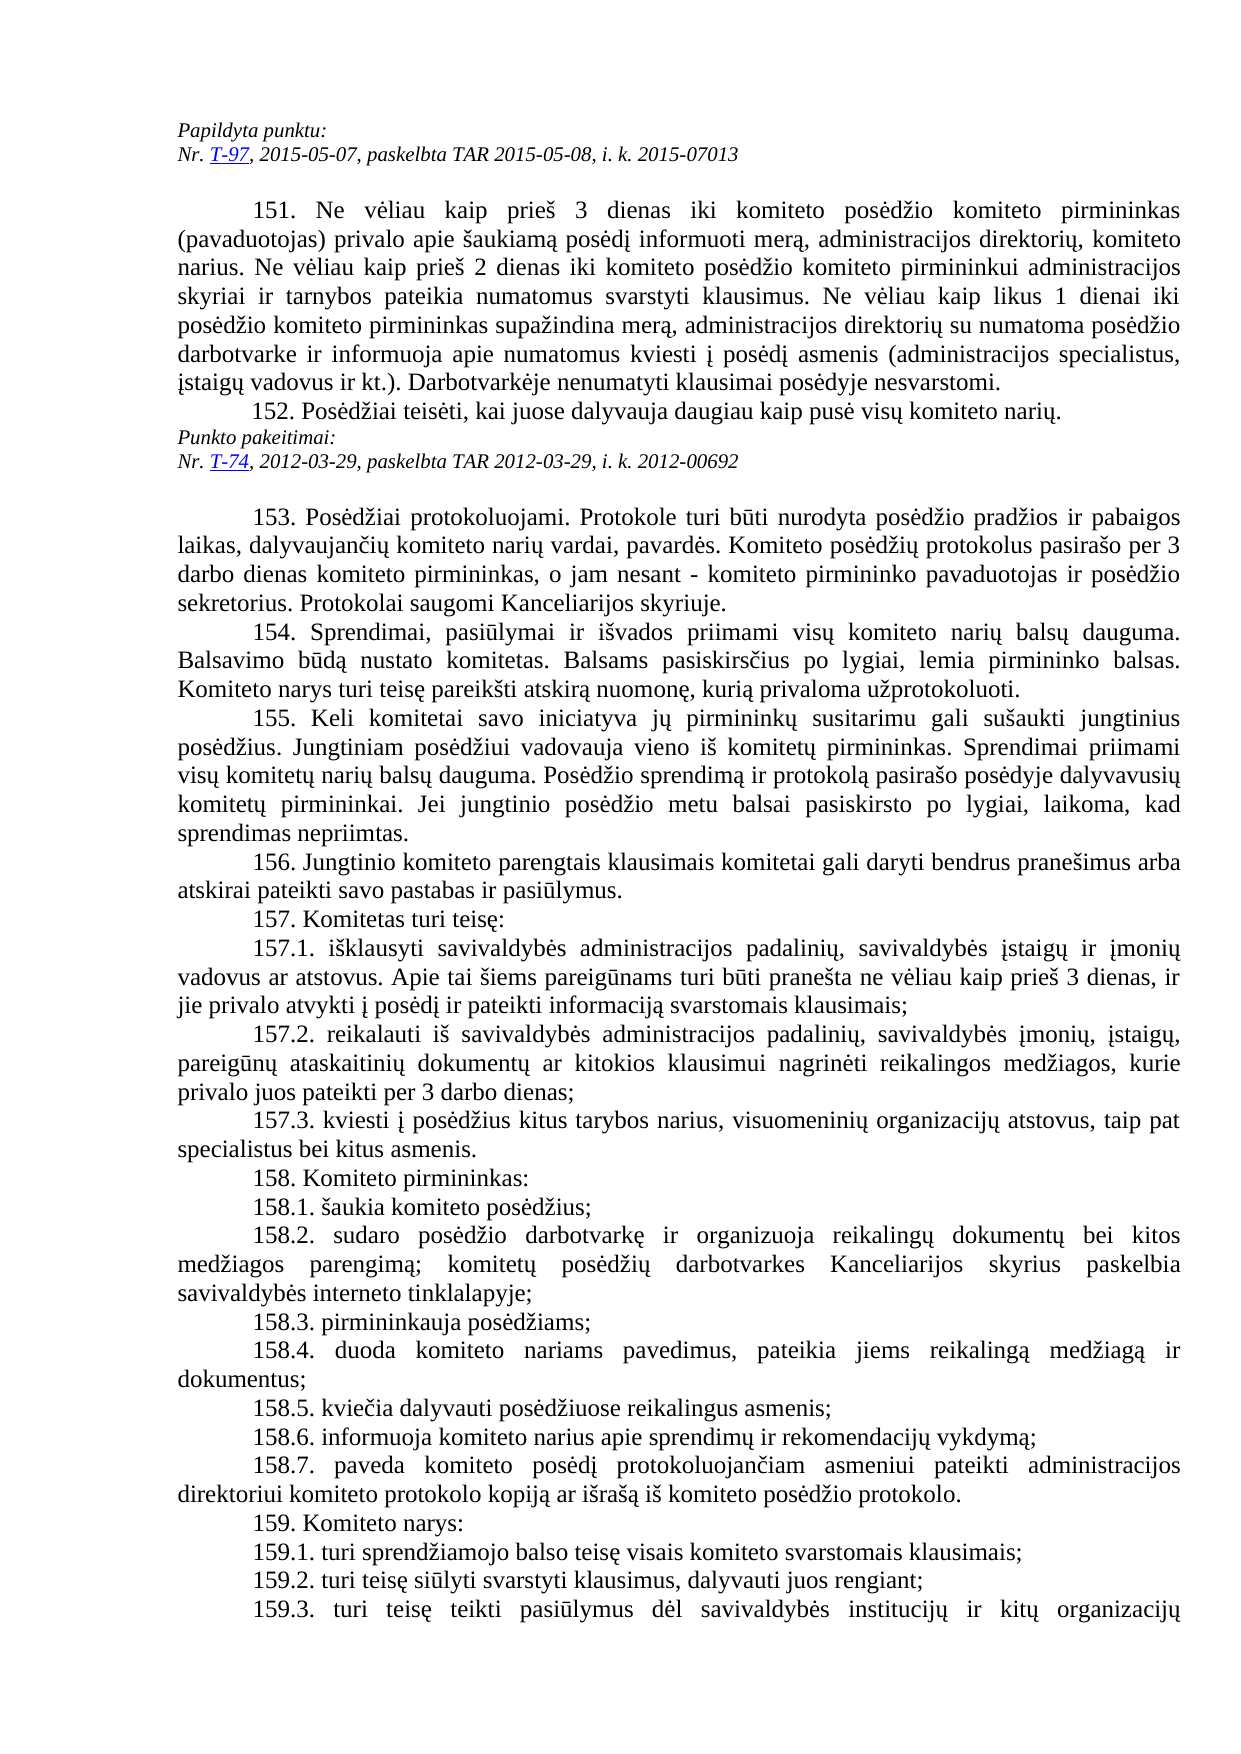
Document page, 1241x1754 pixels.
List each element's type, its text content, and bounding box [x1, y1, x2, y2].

text 153. Posėdžiai protokoluojami. Protokole turi būti nurodyta posėdžio pradžios ir pabaigos laikas, dalyvaujančių komiteto narių vardai, pavardės. Komiteto posėdžių protokolus pasirašo per 3 darbo dienas komiteto pirmininkas, o jam nesant - komiteto pirmininko pavaduotojas ir posėdžio sekretorius. Protokolai saugomi Kanceliarijos skyriuje. [177, 502, 1181, 617]
text Papildyta punktu: [177, 118, 1181, 142]
text 157.2. reikalauti iš savivaldybės administracijos padalinių, savivaldybės įmonių, įstaigų, pareigūnų ataskaitinių dokumentų ar kitokios klausimui nagrinėti reikalingos medžiagos, kurie privalo juos pateikti per 3 darbo dienas; [177, 1019, 1181, 1106]
text Punkto pakeitimai: [177, 425, 1181, 449]
text 158. Komiteto pirmininkas: [177, 1163, 1181, 1192]
text 159.1. turi sprendžiamojo balso teisę visais komiteto svarstomais klausimais; [177, 1537, 1181, 1566]
text 152. Posėdžiai teisėti, kai juose dalyvauja daugiau kaip pusė visų komiteto narių. [177, 396, 1181, 425]
text Nr. T-97, 2015-05-07, paskelbta TAR 2015-05-08, i. k. 2015-07013 [177, 142, 1181, 166]
text 159.3. turi teisę teikti pasiūlymus dėl savivaldybės institucijų ir kitų organizacijų [177, 1594, 1181, 1623]
text 155. Keli komitetai savo iniciatyva jų pirmininkų susitarimu gali sušaukti jungtinius posėdžius. Jungtiniam posėdžiui vadovauja vieno iš komitetų pirmininkas. Sprendimai priimami visų komitetų narių balsų dauguma. Posėdžio sprendimą ir protokolą pasirašo posėdyje dalyvavusių komitetų pirmininkai. Jei jungtinio posėdžio metu balsai pasiskirsto po lygiai, laikoma, kad sprendimas nepriimtas. [177, 703, 1181, 847]
text 157. Komitetas turi teisę: [177, 904, 1181, 933]
text 158.3. pirmininkauja posėdžiams; [177, 1307, 1181, 1336]
text 156. Jungtinio komiteto parengtais klausimais komitetai gali daryti bendrus pranešimus arba atskirai pateikti savo pastabas ir pasiūlymus. [177, 847, 1181, 904]
text 151. Ne vėliau kaip prieš 3 dienas iki komiteto posėdžio komiteto pirmininkas (pavaduotojas) privalo apie šaukiamą posėdį informuoti merą, administracijos direktorių, komiteto narius. Ne vėliau kaip prieš 2 dienas iki komiteto posėdžio komiteto pirmininkui administracijos skyriai ir tarnybos pateikia numatomus svarstyti klausimus. Ne vėliau kaip likus 1 dienai iki posėdžio komiteto pirmininkas supažindina merą, administracijos direktorių su numatoma posėdžio darbotvarke ir informuoja apie numatomus kviesti į posėdį asmenis (administracijos specialistus, įstaigų vadovus ir kt.). Darbotvarkėje nenumatyti klausimai posėdyje nesvarstomi. [177, 195, 1181, 396]
text 158.4. duoda komiteto nariams pavedimus, pateikia jiems reikalingą medžiagą ir dokumentus; [177, 1336, 1181, 1393]
text 158.6. informuoja komiteto narius apie sprendimų ir rekomendacijų vykdymą; [177, 1422, 1181, 1451]
text 158.5. kviečia dalyvauti posėdžiuose reikalingus asmenis; [177, 1393, 1181, 1422]
text 157.1. išklausyti savivaldybės administracijos padalinių, savivaldybės įstaigų ir įmonių vadovus ar atstovus. Apie tai šiems pareigūnams turi būti pranešta ne vėliau kaip prieš 3 dienas, ir jie privalo atvykti į posėdį ir pateikti informaciją svarstomais klausimais; [177, 933, 1181, 1019]
text 158.1. šaukia komiteto posėdžius; [177, 1192, 1181, 1221]
text 159.2. turi teisę siūlyti svarstyti klausimus, dalyvauti juos rengiant; [177, 1566, 1181, 1594]
text 159. Komiteto narys: [177, 1508, 1181, 1537]
text Nr. T-74, 2012-03-29, paskelbta TAR 2012-03-29, i. k. 2012-00692 [177, 449, 1181, 473]
text 157.3. kviesti į posėdžius kitus tarybos narius, visuomeninių organizacijų atstovus, taip pat specialistus bei kitus asmenis. [177, 1106, 1181, 1163]
text 158.2. sudaro posėdžio darbotvarkę ir organizuoja reikalingų dokumentų bei kitos medžiagos parengimą; komitetų posėdžių darbotvarkes Kanceliarijos skyrius paskelbia savivaldybės interneto tinklalapyje; [177, 1221, 1181, 1307]
text 158.7. paveda komiteto posėdį protokoluojančiam asmeniui pateikti administracijos direktoriui komiteto protokolo kopiją ar išrašą iš komiteto posėdžio protokolo. [177, 1451, 1181, 1508]
text 154. Sprendimai, pasiūlymai ir išvados priimami visų komiteto narių balsų dauguma. Balsavimo būdą nustato komitetas. Balsams pasiskirsčius po lygiai, lemia pirmininko balsas. Komiteto narys turi teisę pareikšti atskirą nuomonę, kurią privaloma užprotokoluoti. [177, 617, 1181, 703]
